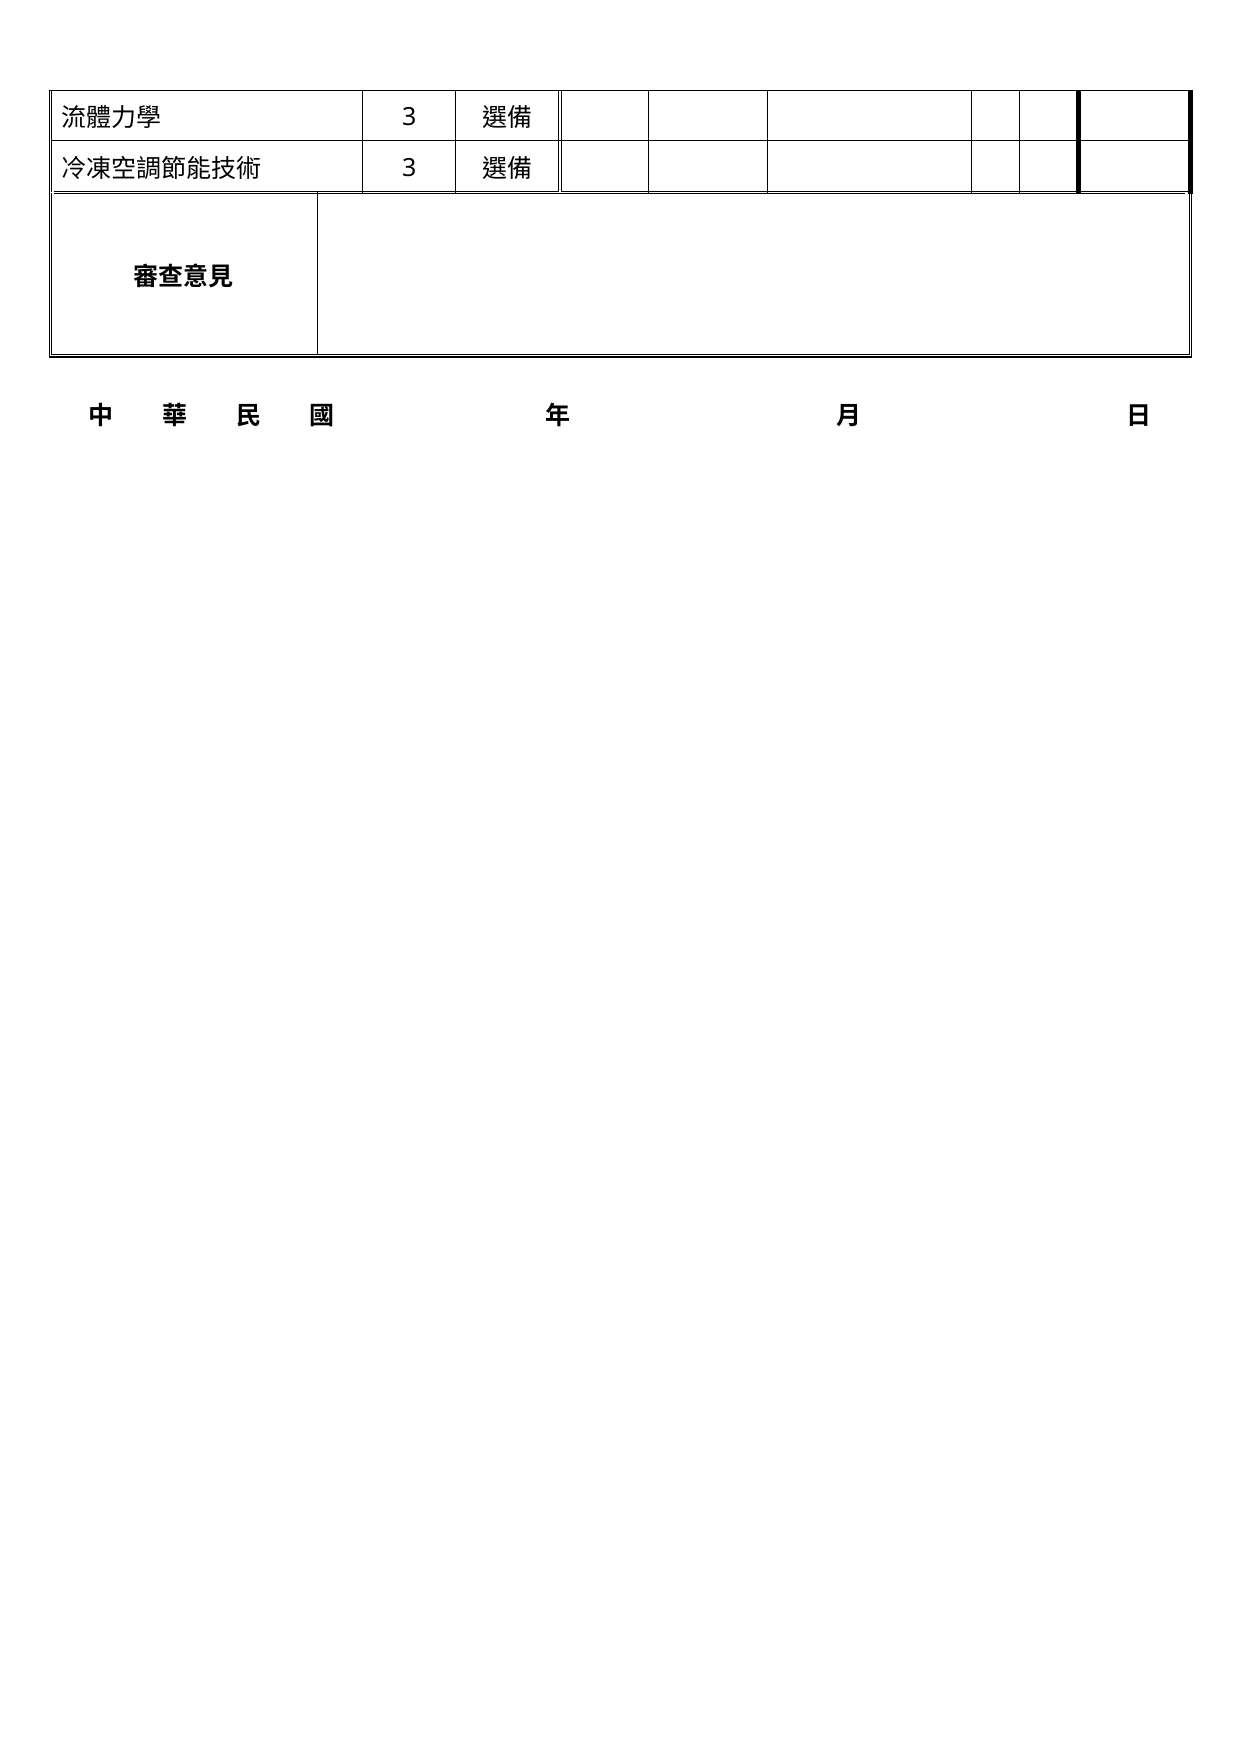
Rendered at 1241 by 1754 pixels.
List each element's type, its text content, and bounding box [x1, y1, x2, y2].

table_cell 選備 [456, 141, 558, 191]
table_cell [562, 91, 648, 140]
table_cell [649, 91, 767, 140]
table_cell [1020, 91, 1076, 140]
table_cell [1081, 141, 1188, 191]
table_cell 3 [363, 141, 455, 191]
table_cell [768, 91, 971, 140]
text 中華民國 年 月 日 [89, 395, 1152, 432]
table_cell [768, 141, 971, 191]
table_cell [972, 91, 1019, 140]
table_cell [1081, 91, 1188, 140]
table_cell [972, 141, 1019, 191]
table_cell 流體力學 [52, 91, 362, 140]
table_cell [649, 141, 767, 191]
table_cell 3 [363, 91, 455, 140]
table_cell 冷凍空調節能技術 [52, 141, 362, 191]
table_cell [318, 192, 1189, 354]
table_cell 審查意見 [50, 191, 317, 354]
table_cell [562, 141, 648, 191]
table_cell 選備 [456, 91, 558, 140]
table_cell [1020, 141, 1076, 191]
